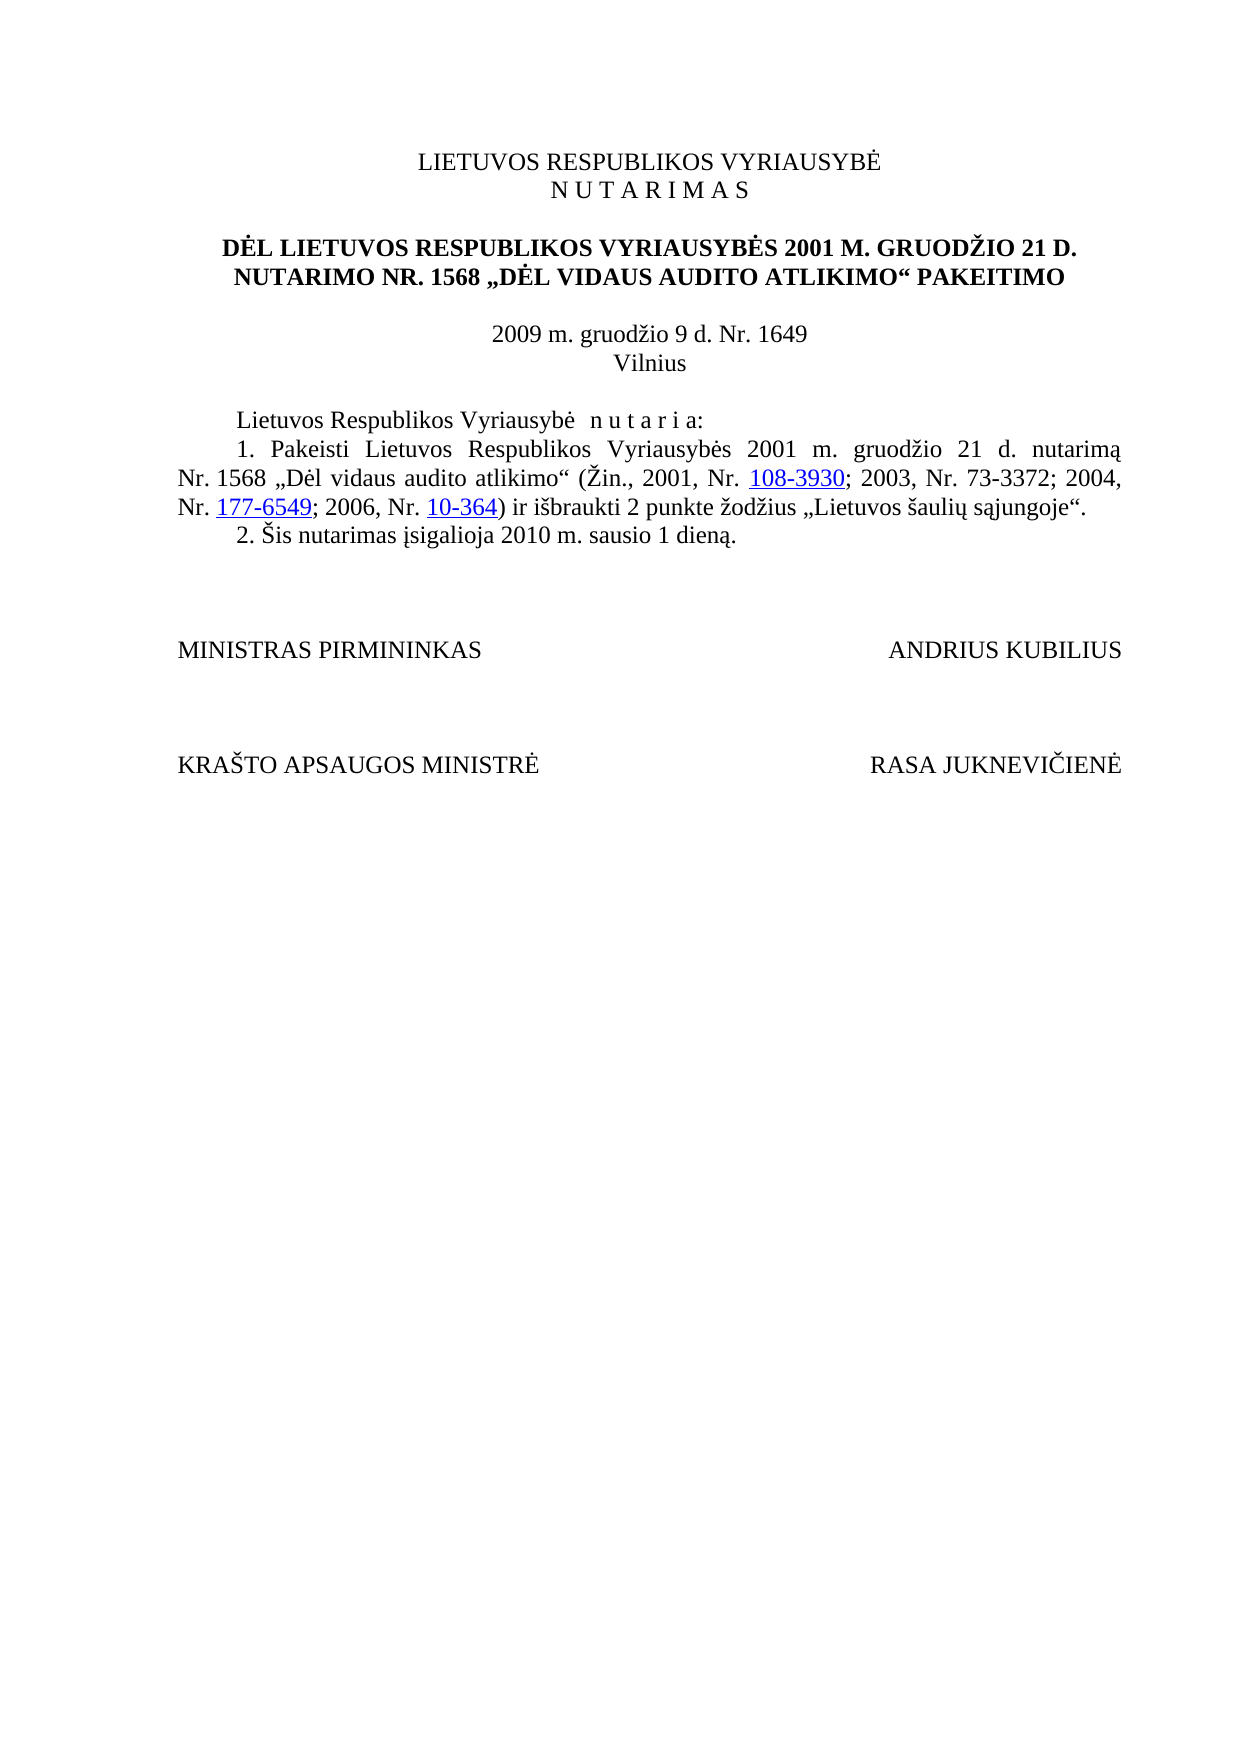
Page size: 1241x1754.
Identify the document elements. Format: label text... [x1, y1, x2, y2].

text 2. Šis nutarimas įsigalioja 2010 m. sausio 1 dieną. [177, 521, 1122, 549]
text KRAŠTO APSAUGOS MINISTRĖ RASA JUKNEVIČIENĖ [177, 751, 1122, 779]
text Lietuvos Respublikos Vyriausybė [177, 147, 1122, 176]
text 1. Pakeisti Lietuvos Respublikos Vyriausybės 2001 m. gruodžio 21 d. nutarimą Nr. 1568 „Dėl vidaus audito atlikimo“ (Žin., 2001, Nr. 108-3930; 2003, Nr. 73-3372; 2004, Nr. 177-6549; 2006, Nr. 10-364) ir išbraukti 2 punkte žodžius „Lietuvos šaulių sąjungoje“. [177, 434, 1122, 521]
text NUTARIMAS [177, 176, 1122, 204]
text DĖL LIETUVOS RESPUBLIKOS VYRIAUSYBĖS 2001 M. GRUODŽIO 21 D. NUTARIMO NR. 1568 „DĖL VIDAUS AUDITO ATLIKIMO“ PAKEITIMO [177, 233, 1122, 291]
text 2009 m. gruodžio 9 d. Nr. 1649 [177, 319, 1122, 348]
text MINISTRAS PIRMININKAS ANDRIUS KUBILIUS [177, 636, 1122, 664]
text Lietuvos Respublikos Vyriausybė nutaria: [177, 406, 1122, 434]
text Vilnius [177, 348, 1122, 377]
